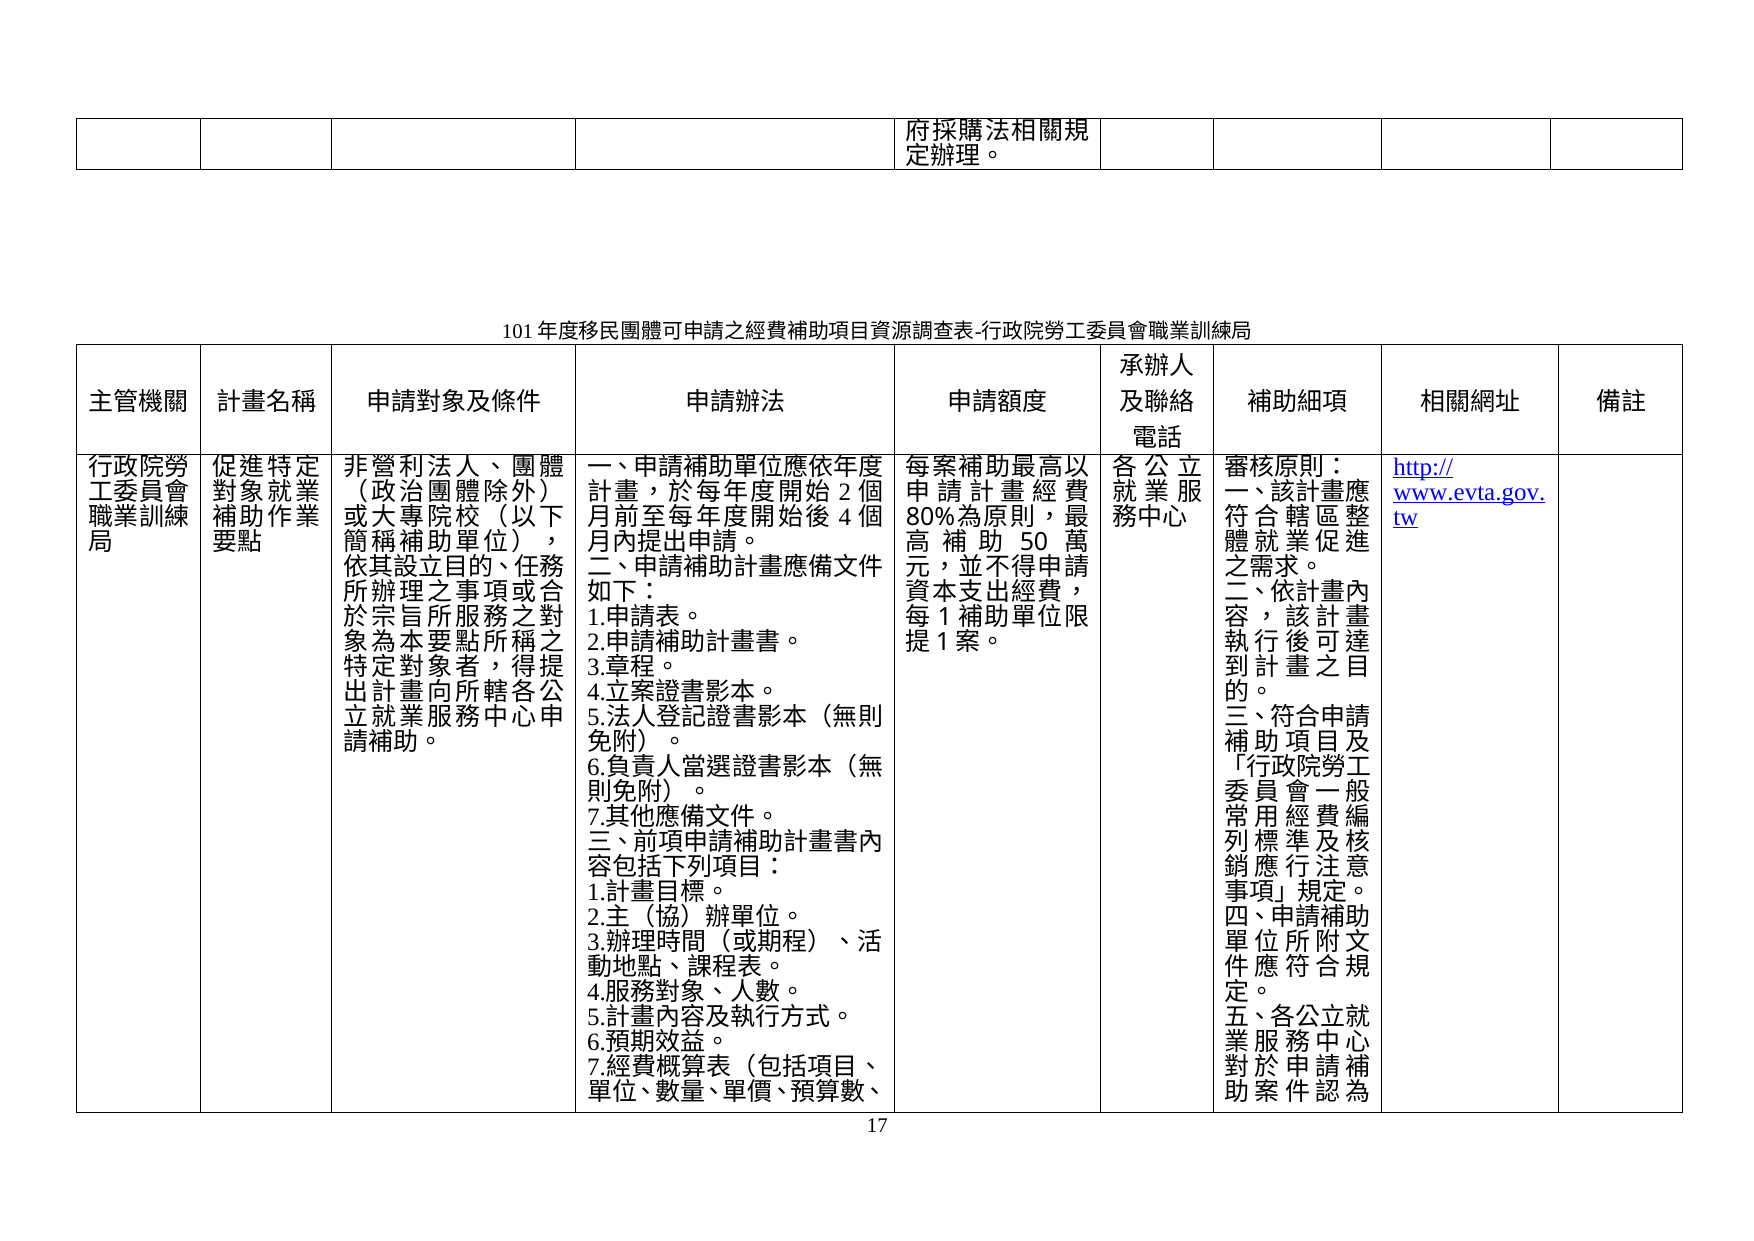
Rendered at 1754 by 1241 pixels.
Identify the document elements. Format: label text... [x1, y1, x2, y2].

table_cell [1214, 119, 1381, 169]
table_cell [576, 119, 894, 169]
table_cell [1382, 119, 1550, 169]
table_header 承辦人及聯絡電話 [1101, 345, 1213, 454]
table_header 備註 [1559, 345, 1682, 454]
table_cell 審核原則： 一、該計畫應符合轄區整體就業促進之需求。 二、依計畫內容，該計畫執行後可達到計畫之目的。 三、符合申請補助項目及「行政院勞工委員會一般常用經費編列標準及核銷應行注意事項」規定。 四、申請補助單位所附文件應符合規定。 五、各公立就業服務中心對於申請補助案件認為 [1214, 455, 1381, 1112]
table_cell [201, 119, 331, 169]
table_cell http://www.evta.gov.tw [1382, 455, 1558, 1112]
table_cell 行政院勞工委員會職業訓練局 [77, 455, 200, 1112]
table_header 申請額度 [895, 345, 1100, 454]
table_header 申請辦法 [576, 345, 894, 454]
table_cell 府採購法相關規定辦理。 [895, 119, 1100, 169]
table_cell 一、申請補助單位應依年度計畫，於每年度開始2個月前至每年度開始後4個月內提出申請。 二、申請補助計畫應備文件如下： 1.申請表。 2.申請補助計畫書。 3.章程。 4.立案證書影本。 5.法人登記證書影本（無則免附）。 6.負責人當選證書影本（無則免附）。 7.其他應備文件。 三、前項申請補助計畫書內容包括下列項目： 1.計畫目標。 2.主（協）辦單位。 3.辦理時間（或期程）、活動地點、課程表。 4.服務對象、人數。 5.計畫內容及執行方式。 6.預期效益。 7.經費概算表（包括項目、單位、數量、單價、預算數、 [576, 455, 894, 1112]
table_cell [1101, 119, 1213, 169]
table_header 申請對象及條件 [332, 345, 575, 454]
table_header 計畫名稱 [201, 345, 331, 454]
table_cell 每案補助最高以申請計畫經費80%為原則，最高補助50萬元，並不得申請資本支出經費，每1補助單位限提1案。 [895, 455, 1100, 1112]
subtitle 101年度移民團體可申請之經費補助項目資源調查表-行政院勞工委員會職業訓練局 [89, 314, 1665, 344]
table_cell 各公立就業服務中心 [1101, 455, 1213, 1112]
table_cell [77, 119, 200, 169]
table_header 補助細項 [1214, 345, 1381, 454]
table_cell [332, 119, 575, 169]
table_cell 促進特定對象就業補助作業要點 [201, 455, 331, 1112]
table_header 主管機關 [77, 345, 200, 454]
table_header 相關網址 [1382, 345, 1558, 454]
table_cell [1559, 455, 1682, 1112]
table_cell 非營利法人、團體（政治團體除外）或大專院校（以下簡稱補助單位），依其設立目的、任務所辦理之事項或合於宗旨所服務之對象為本要點所稱之特定對象者，得提出計畫向所轄各公立就業服務中心申請補助。 [332, 455, 575, 1112]
table_cell [1551, 119, 1682, 169]
